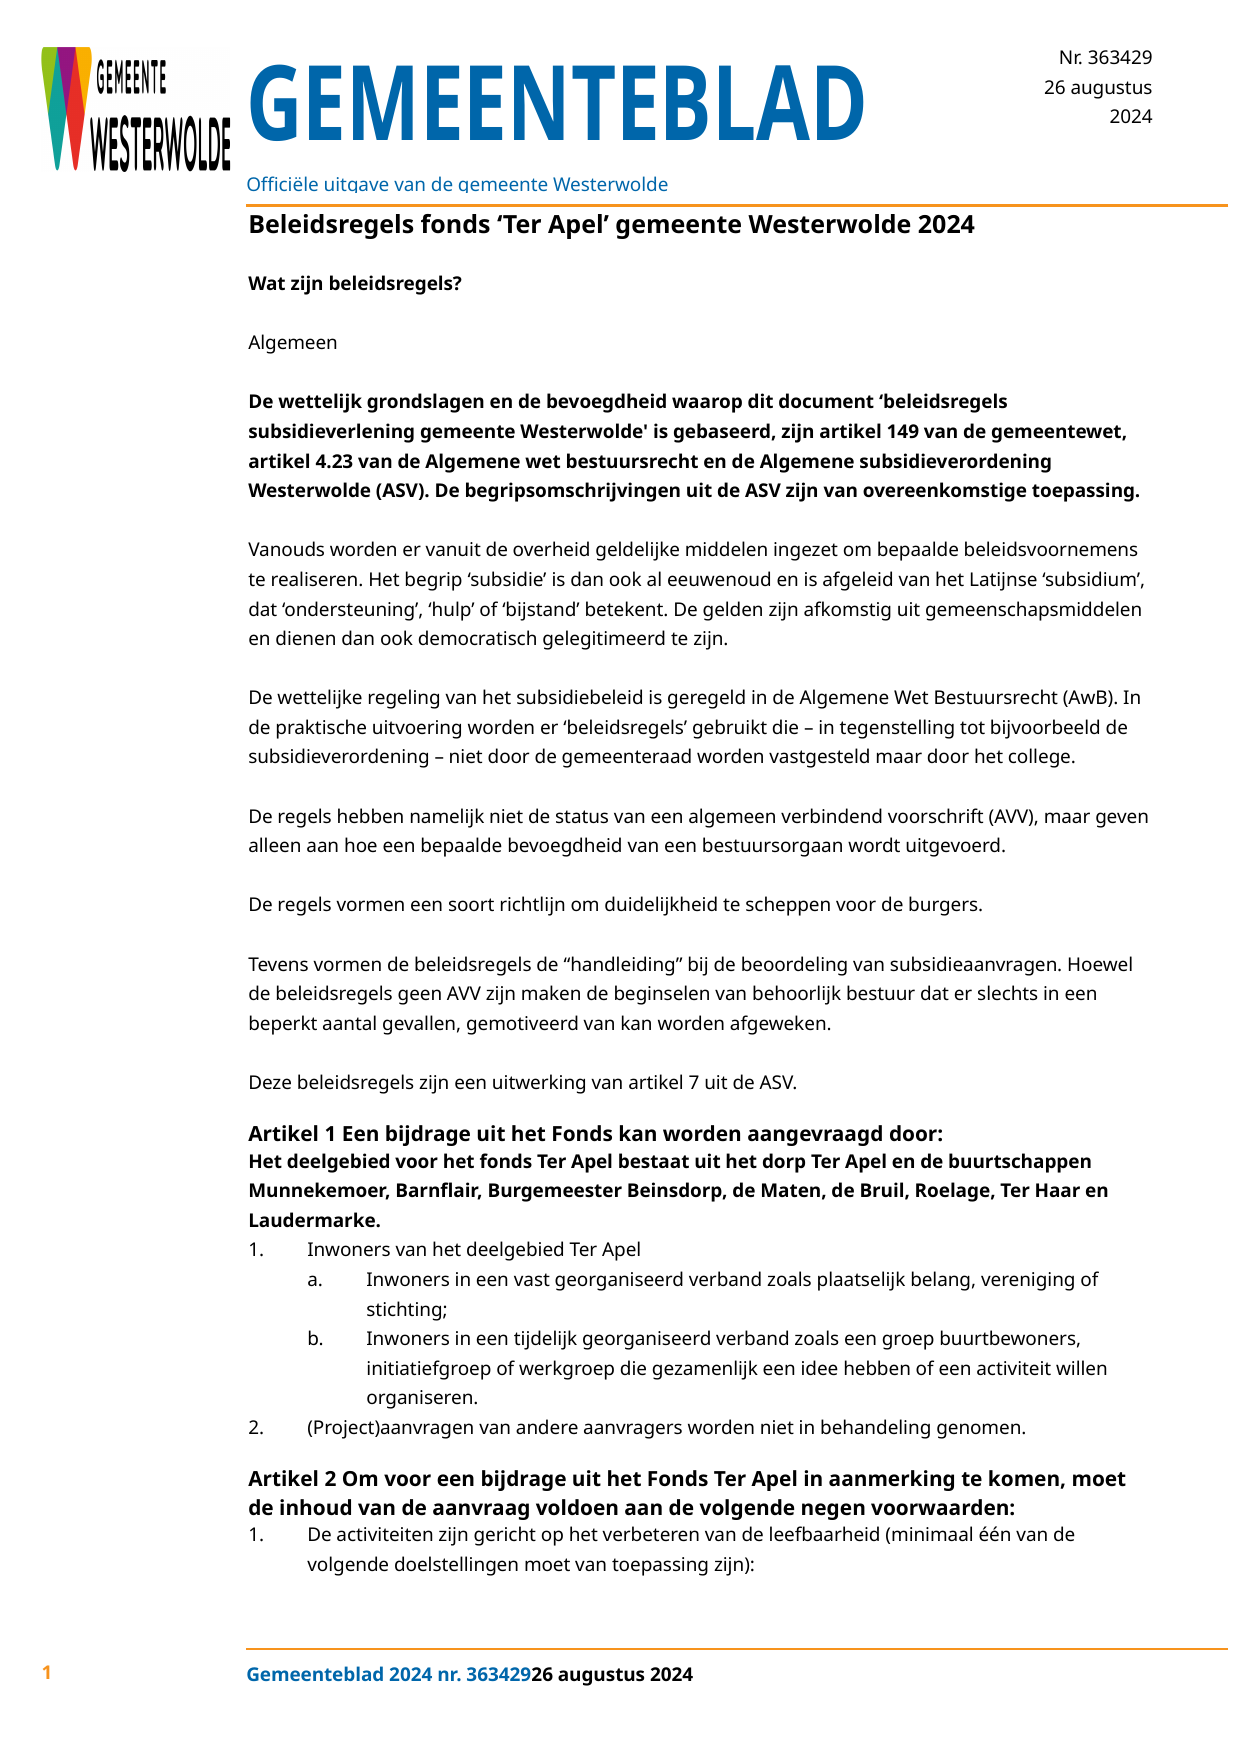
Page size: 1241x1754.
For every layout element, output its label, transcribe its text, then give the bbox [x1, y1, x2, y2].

text Beleidsregels fonds ‘Ter Apel’ gemeente Westerwolde 2024 [248, 207, 1152, 241]
list De activiteiten zijn gericht op het verbeteren van de leefbaarheid (minimaal één van de volgende doelstellingen moet van toepassing zijn): [248, 1521, 1152, 1577]
list Inwoners in een vast georganiseerd verband zoals plaatselijk belang, vereniging of stichting; [307, 1266, 1152, 1322]
list Inwoners van het deelgebied Ter Apel [248, 1237, 1152, 1262]
text Artikel 2 Om voor een bijdrage uit het Fonds Ter Apel in aanmerking te komen, moet de inhoud van de aanvraag voldoen aan de volgende negen voorwaarden: [248, 1464, 1152, 1521]
text Deze beleidsregels zijn een uitwerking van artikel 7 uit de ASV. [248, 1069, 1152, 1095]
text Wat zijn beleidsregels? [248, 270, 1152, 296]
text Algemeen [248, 329, 1152, 355]
list Inwoners in een tijdelijk georganiseerd verband zoals een groep buurtbewoners, initiatiefgroep of werkgroep die gezamenlijk een idee hebben of een activiteit willen organiseren. [307, 1325, 1152, 1410]
text De regels hebben namelijk niet de status van een algemeen verbindend voorschrift (AVV), maar geven alleen aan hoe een bepaalde bevoegdheid van een bestuursorgaan wordt uitgevoerd. [248, 803, 1152, 858]
picture [41, 47, 231, 172]
text Het deelgebied voor het fonds Ter Apel bestaat uit het dorp Ter Apel en de buurtschappen Munnekemoer, Barnflair, Burgemeester Beinsdorp, de Maten, de Bruil, Roelage, Ter Haar en Laudermarke. [248, 1148, 1152, 1233]
text De regels vormen een soort richtlijn om duidelijkheid te scheppen voor de burgers. [248, 892, 1152, 917]
text De wettelijke regeling van het subsidiebeleid is geregeld in de Algemene Wet Bestuursrecht (AwB). In de praktische uitvoering worden er ‘beleidsregels’ gebruikt die – in tegenstelling tot bijvoorbeeld de subsidieverordening – niet door de gemeenteraad worden vastgesteld maar door het college. [248, 684, 1152, 769]
text Artikel 1 Een bijdrage uit het Fonds kan worden aangevraagd door: [248, 1119, 1152, 1148]
text De wettelijk grondslagen en de bevoegdheid waarop dit document ‘beleidsregels subsidieverlening gemeente Westerwolde' is gebaseerd, zijn artikel 149 van de gemeentewet, artikel 4.23 van de Algemene wet bestuursrecht en de Algemene subsidieverordening Westerwolde (ASV). De begripsomschrijvingen uit de ASV zijn van overeenkomstige toepassing. [248, 389, 1152, 503]
list (Project)aanvragen van andere aanvragers worden niet in behandeling genomen. [248, 1414, 1152, 1440]
text Tevens vormen de beleidsregels de “handleiding” bij de beoordeling van subsidieaanvragen. Hoewel de beleidsregels geen AVV zijn maken de beginselen van behoorlijk bestuur dat er slechts in een beperkt aantal gevallen, gemotiveerd van kan worden afgeweken. [248, 951, 1152, 1036]
text Vanouds worden er vanuit de overheid geldelijke middelen ingezet om bepaalde beleidsvoornemens te realiseren. Het begrip ‘subsidie’ is dan ook al eeuwenoud en is afgeleid van het Latijnse ‘subsidium’, dat ‘ondersteuning’, ‘hulp’ of ‘bijstand’ betekent. De gelden zijn afkomstig uit gemeenschapsmiddelen en dienen dan ook democratisch gelegitimeerd te zijn. [248, 537, 1152, 651]
